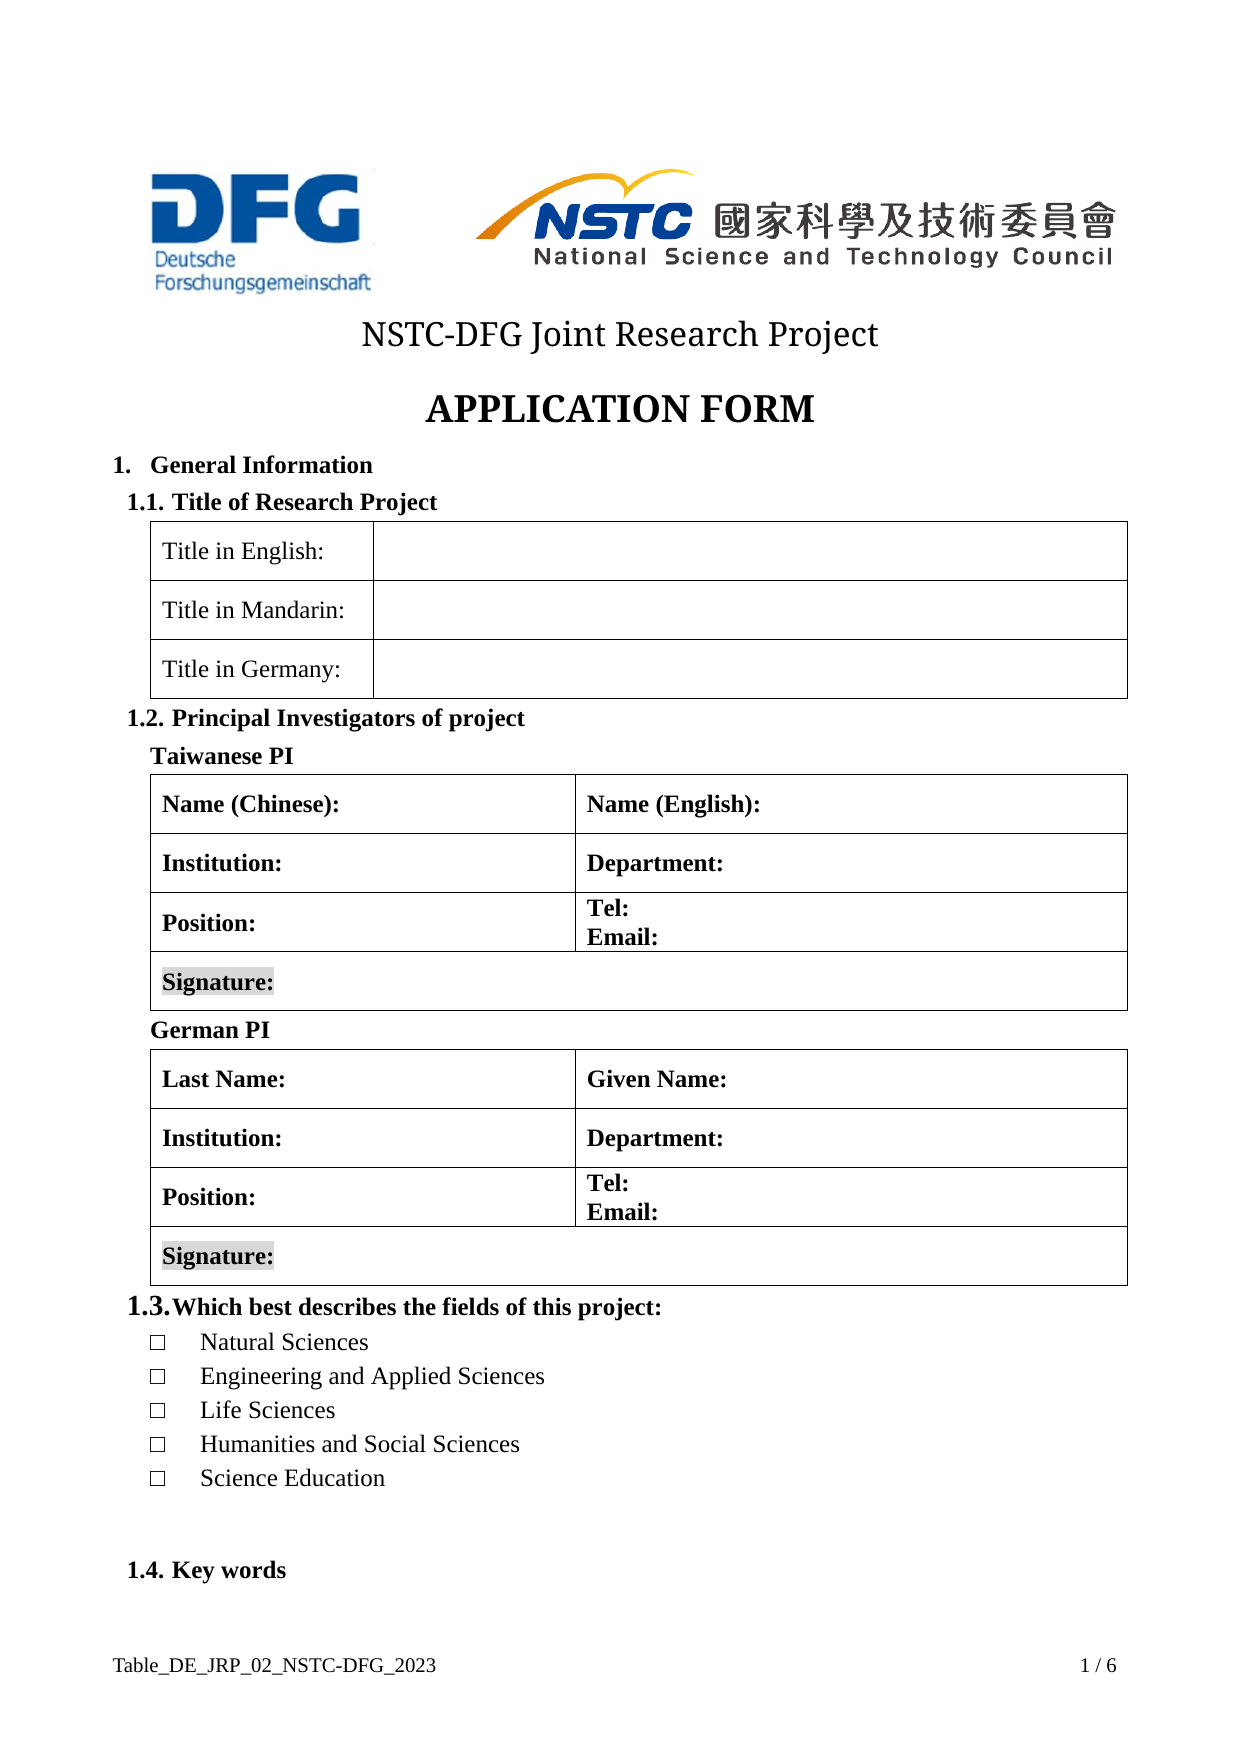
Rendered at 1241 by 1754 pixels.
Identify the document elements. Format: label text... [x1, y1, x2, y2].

title APPLICATION FORM [112, 371, 1128, 446]
table_header Given Name: [576, 1050, 1127, 1108]
table_cell Signature: [151, 1227, 575, 1285]
title Engineering and Applied Sciences [150, 1357, 1128, 1392]
table_header Name (Chinese): [151, 775, 575, 833]
table_cell Institution: [151, 1109, 575, 1167]
title Science Education [150, 1460, 1128, 1494]
table_cell Signature: [151, 952, 575, 1010]
table_cell Title in Germany: [151, 640, 373, 698]
title Principal Investigators of project [127, 699, 1128, 736]
title Natural Sciences [150, 1323, 1128, 1357]
table_cell [374, 640, 1127, 698]
table_header Last Name: [151, 1050, 575, 1108]
table_cell Institution: [151, 834, 575, 892]
table_cell Tel: Email: [576, 1168, 1127, 1226]
table_cell [575, 1227, 1127, 1285]
table_header Name (English): [576, 775, 1127, 833]
table_cell Tel: Email: [576, 893, 1127, 951]
title Taiwanese PI [150, 736, 1128, 774]
table_cell [374, 581, 1127, 639]
table_cell [575, 952, 1127, 1010]
title NSTC-DFG Joint Research Project [112, 296, 1128, 371]
table_cell Title in Mandarin: [151, 581, 373, 639]
title Key words [127, 1551, 1128, 1589]
table_cell Position: [151, 1168, 575, 1226]
table_header Title in English: [151, 522, 373, 580]
table_cell Department: [576, 834, 1127, 892]
table_cell Department: [576, 1109, 1127, 1167]
title Humanities and Social Sciences [150, 1426, 1128, 1460]
title Which best describes the fields of this project: [127, 1286, 1128, 1323]
title General Information [112, 446, 1128, 483]
table_header [588, 268, 1063, 296]
table_header [113, 267, 588, 296]
picture [475, 168, 1116, 268]
title German PI [150, 1011, 1128, 1049]
picture [148, 169, 375, 267]
table_header [374, 522, 1127, 580]
title Title of Research Project [127, 483, 1128, 521]
table_cell Position: [151, 893, 575, 951]
title Life Sciences [150, 1392, 1128, 1426]
